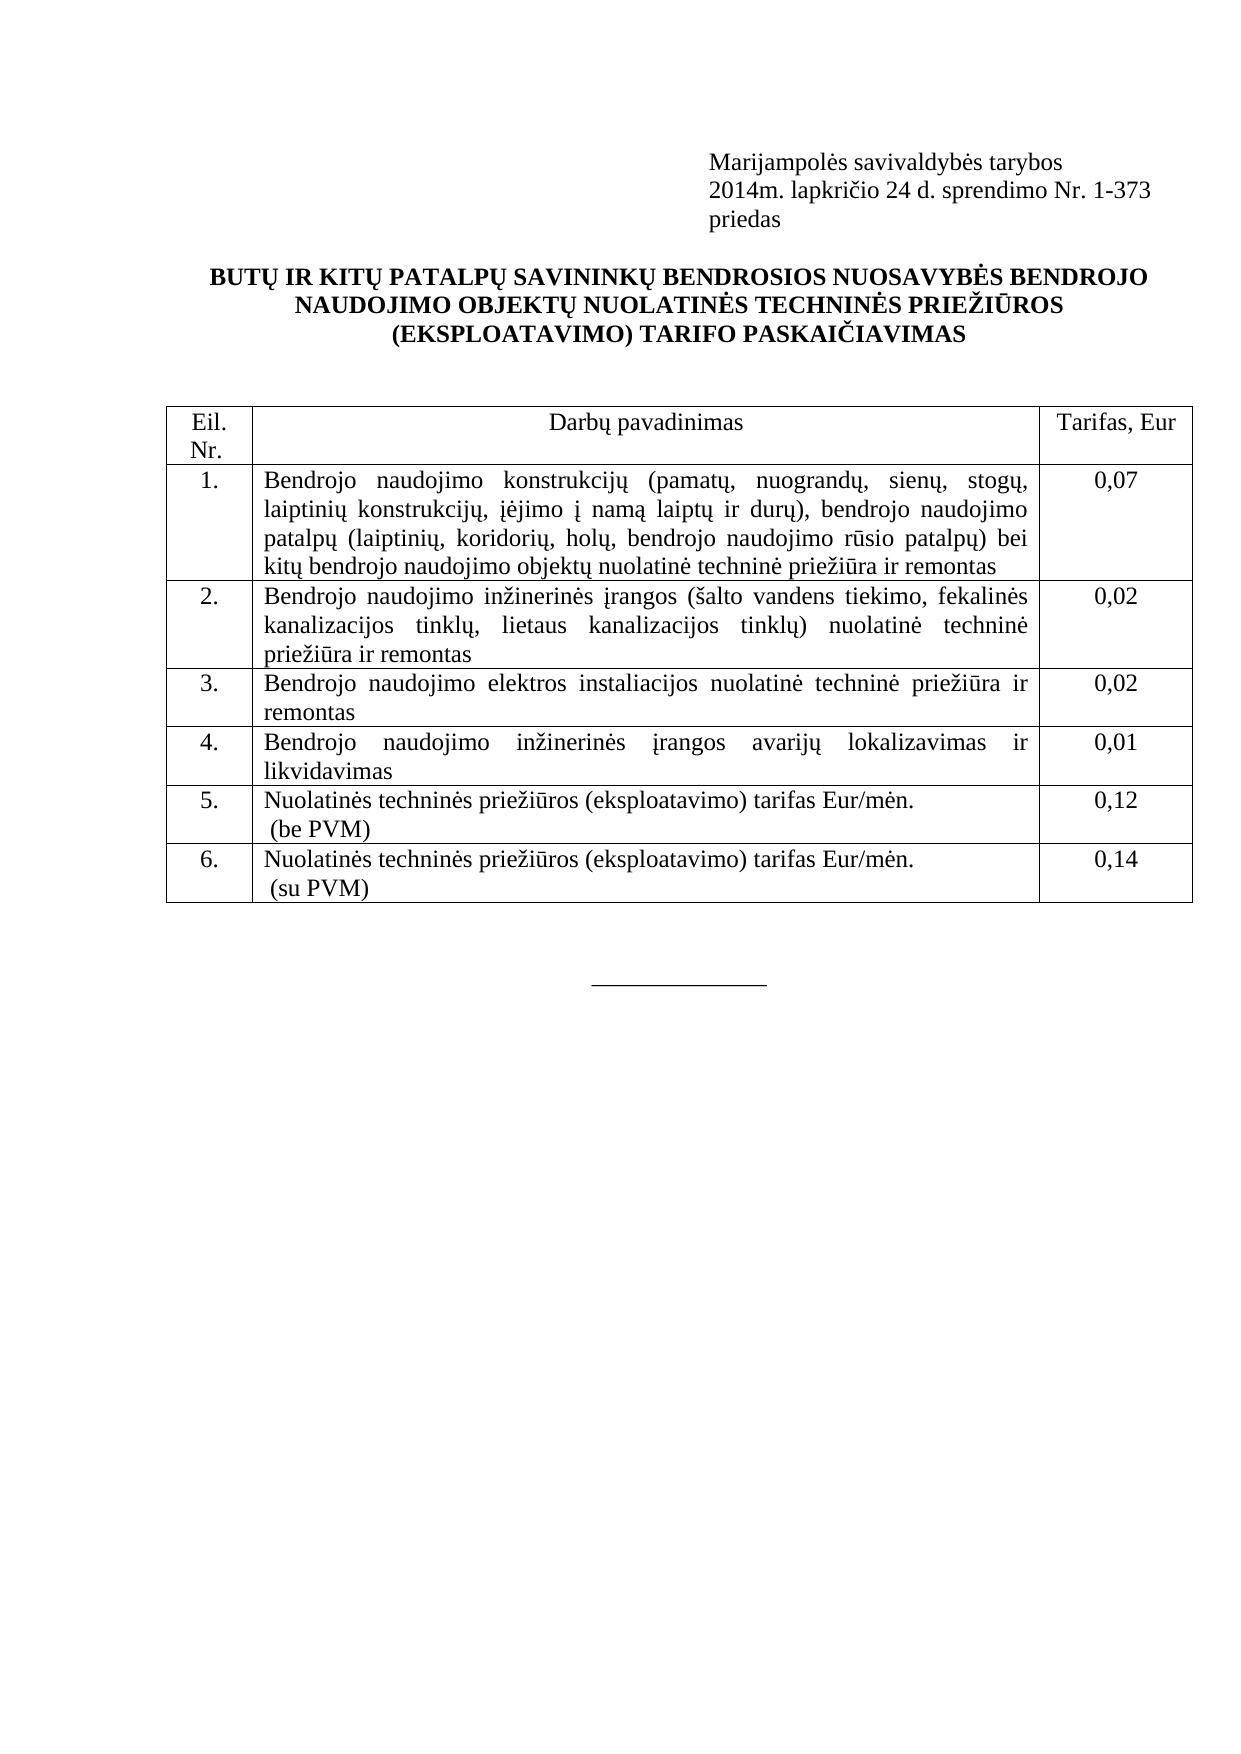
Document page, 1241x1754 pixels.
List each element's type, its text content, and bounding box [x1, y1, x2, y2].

table_cell 3. [167, 669, 252, 726]
table_header Tarifas, Eur [1040, 407, 1192, 464]
table_header Darbų pavadinimas [253, 407, 1039, 464]
table_cell 0,02 [1040, 669, 1192, 726]
table_cell 6. [167, 844, 252, 902]
table_cell 2. [167, 581, 252, 667]
table_cell 1. [167, 465, 252, 580]
text 2014m. lapkričio 24 d. sprendimo Nr. 1-373 [709, 176, 1181, 204]
table_cell Bendrojo naudojimo konstrukcijų (pamatų, nuograndų, sienų, stogų, laiptinių konstrukcijų, įėjimo į namą laiptų ir durų), bendrojo naudojimo patalpų (laiptinių, koridorių, holų, bendrojo naudojimo rūsio patalpų) bei kitų bendrojo naudojimo objektų nuolatinė techninė priežiūra ir remontas [253, 465, 1039, 580]
table_cell Nuolatinės techninės priežiūros (eksploatavimo) tarifas Eur/mėn. (su PVM) [253, 844, 1039, 902]
text priedas [709, 204, 1181, 233]
table_cell 4. [167, 727, 252, 784]
table_cell 0,14 [1040, 844, 1192, 902]
table_cell 0,12 [1040, 786, 1192, 843]
table_header Eil. Nr. [167, 407, 252, 464]
table_cell Bendrojo naudojimo elektros instaliacijos nuolatinė techninė priežiūra ir remontas [253, 669, 1039, 726]
text ______________ [177, 960, 1181, 989]
table_cell 0,01 [1040, 727, 1192, 784]
table_cell 0,07 [1040, 465, 1192, 580]
table_cell 5. [167, 786, 252, 843]
text BUTŲ IR KITŲ PATALPŲ SAVININKŲ BENDROSIOS NUOSAVYBĖS BENDROJO NAUDOJIMO OBJEKTŲ NUOLATINĖS TECHNINĖS PRIEŽIŪROS (EKSPLOATAVIMO) TARIFO PASKAIČIAVIMAS [177, 262, 1181, 348]
table_cell Bendrojo naudojimo inžinerinės įrangos avarijų lokalizavimas ir likvidavimas [253, 727, 1039, 784]
text Marijampolės savivaldybės tarybos [709, 147, 1181, 176]
table_cell Bendrojo naudojimo inžinerinės įrangos (šalto vandens tiekimo, fekalinės kanalizacijos tinklų, lietaus kanalizacijos tinklų) nuolatinė techninė priežiūra ir remontas [253, 581, 1039, 667]
table_cell 0,02 [1040, 581, 1192, 667]
table_cell Nuolatinės techninės priežiūros (eksploatavimo) tarifas Eur/mėn. (be PVM) [253, 786, 1039, 843]
